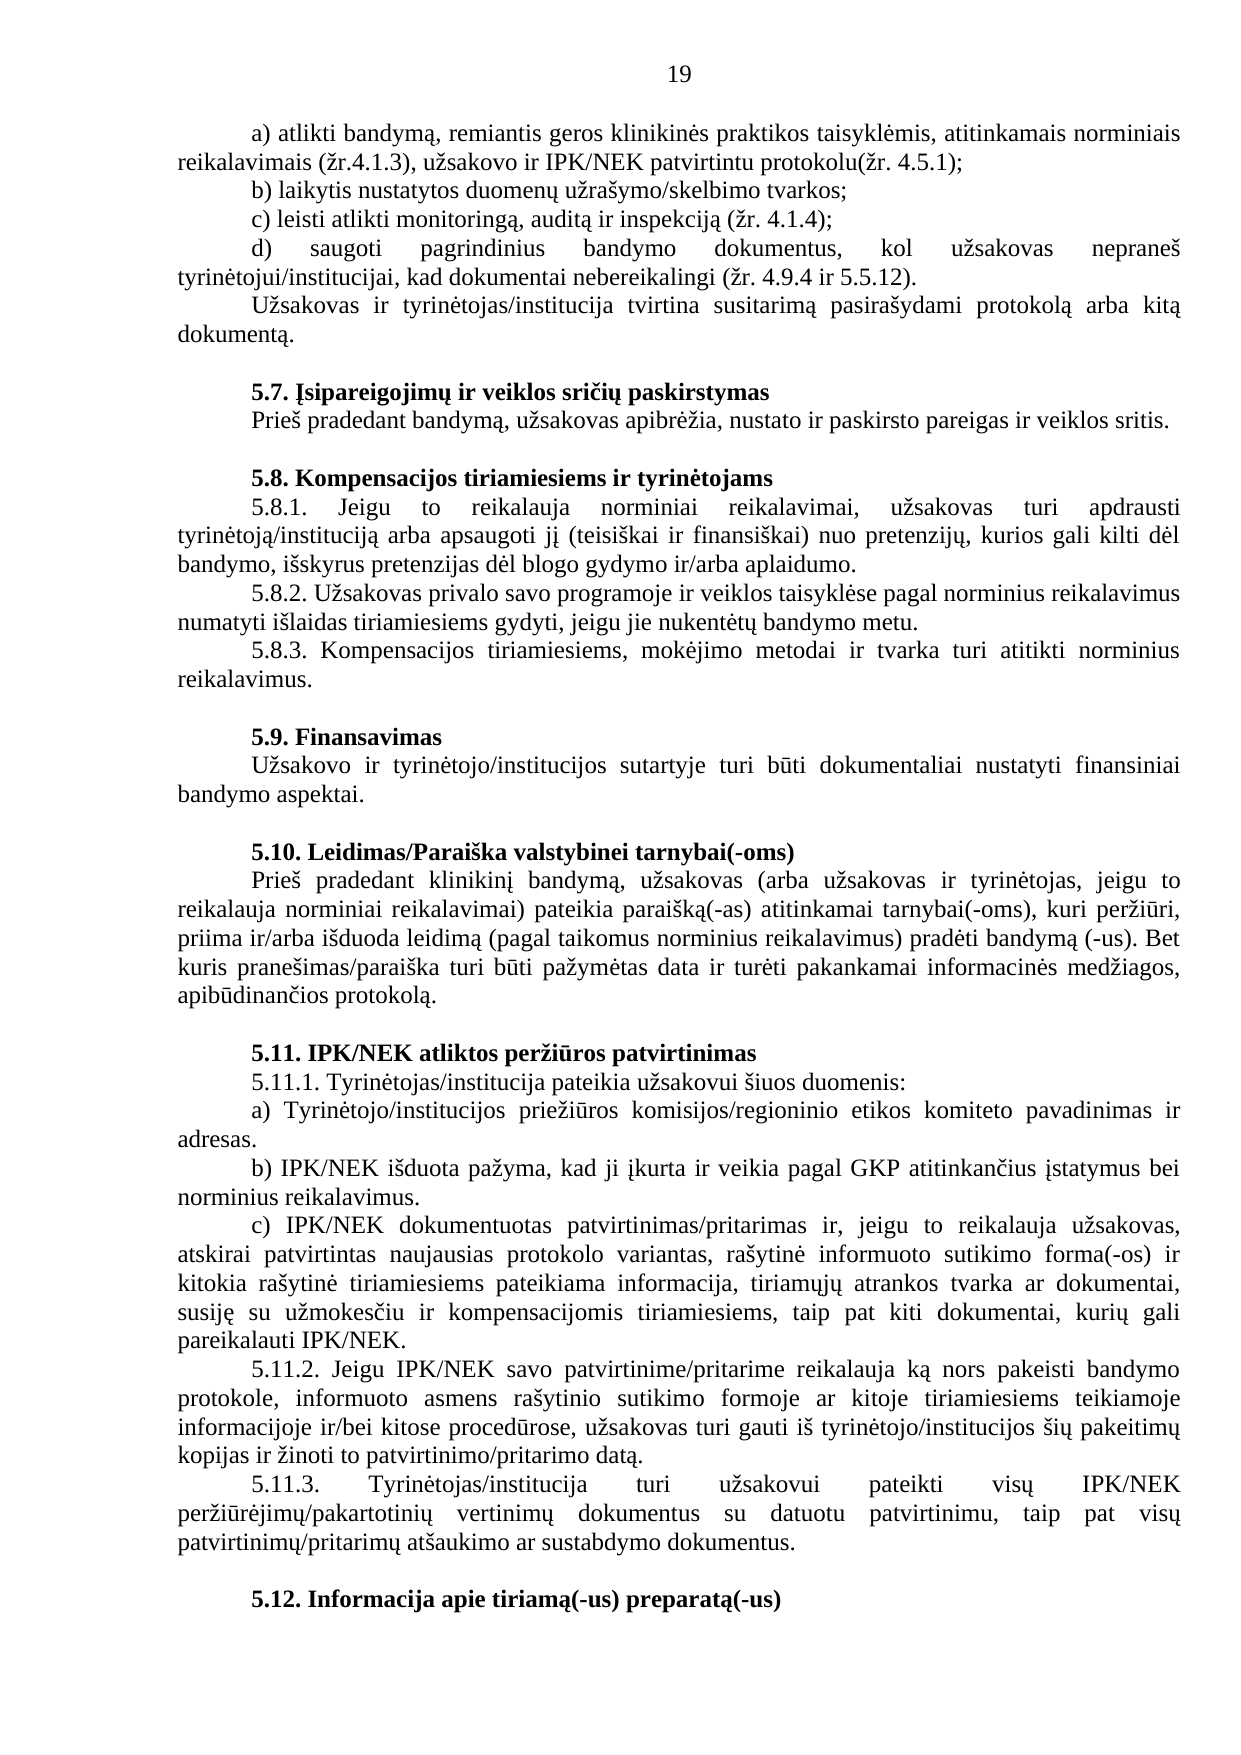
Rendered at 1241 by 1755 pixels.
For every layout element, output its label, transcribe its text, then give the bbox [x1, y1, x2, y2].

text 5.8.3. Kompensacijos tiriamiesiems, mokėjimo metodai ir tvarka turi atitikti norminius reikalavimus. [177, 636, 1181, 693]
text 5.11.2. Jeigu IPK/NEK savo patvirtinime/pritarime reikalauja ką nors pakeisti bandymo protokole, informuoto asmens rašytinio sutikimo formoje ar kitoje tiriamiesiems teikiamoje informacijoje ir/bei kitose procedūrose, užsakovas turi gauti iš tyrinėtojo/institucijos šių pakeitimų kopijas ir žinoti to patvirtinimo/pritarimo datą. [177, 1354, 1181, 1469]
text b) laikytis nustatytos duomenų užrašymo/skelbimo tvarkos; [177, 176, 1181, 204]
text c) leisti atlikti monitoringą, auditą ir inspekciją (žr. 4.1.4); [177, 204, 1181, 233]
text 5.10. Leidimas/Paraiška valstybinei tarnybai(-oms) [177, 837, 1181, 866]
text 5.8. Kompensacijos tiriamiesiems ir tyrinėtojams [177, 463, 1181, 492]
text 5.12. Informacija apie tiriamą(-us) preparatą(-us) [177, 1584, 1181, 1613]
text b) IPK/NEK išduota pažyma, kad ji įkurta ir veikia pagal GKP atitinkančius įstatymus bei norminius reikalavimus. [177, 1153, 1181, 1211]
text d) saugoti pagrindinius bandymo dokumentus, kol užsakovas nepraneš tyrinėtojui/institucijai, kad dokumentai nebereikalingi (žr. 4.9.4 ir 5.5.12). [177, 233, 1181, 291]
text Prieš pradedant bandymą, užsakovas apibrėžia, nustato ir paskirsto pareigas ir veiklos sritis. [177, 406, 1181, 434]
text a) atlikti bandymą, remiantis geros klinikinės praktikos taisyklėmis, atitinkamais norminiais reikalavimais (žr.4.1.3), užsakovo ir IPK/NEK patvirtintu protokolu(žr. 4.5.1); [177, 118, 1181, 176]
text 5.7. Įsipareigojimų ir veiklos sričių paskirstymas [177, 377, 1181, 406]
text 5.11.1. Tyrinėtojas/institucija pateikia užsakovui šiuos duomenis: [177, 1067, 1181, 1096]
text 5.11. IPK/NEK atliktos peržiūros patvirtinimas [177, 1038, 1181, 1067]
text a) Tyrinėtojo/institucijos priežiūros komisijos/regioninio etikos komiteto pavadinimas ir adresas. [177, 1096, 1181, 1153]
text 5.9. Finansavimas [177, 722, 1181, 751]
text c) IPK/NEK dokumentuotas patvirtinimas/pritarimas ir, jeigu to reikalauja užsakovas, atskirai patvirtintas naujausias protokolo variantas, rašytinė informuoto sutikimo forma(-os) ir kitokia rašytinė tiriamiesiems pateikiama informacija, tiriamųjų atrankos tvarka ar dokumentai, susiję su užmokesčiu ir kompensacijomis tiriamiesiems, taip pat kiti dokumentai, kurių gali pareikalauti IPK/NEK. [177, 1211, 1181, 1354]
text Prieš pradedant klinikinį bandymą, užsakovas (arba užsakovas ir tyrinėtojas, jeigu to reikalauja norminiai reikalavimai) pateikia paraišką(-as) atitinkamai tarnybai(-oms), kuri peržiūri, priima ir/arba išduoda leidimą (pagal taikomus norminius reikalavimus) pradėti bandymą (-us). Bet kuris pranešimas/paraiška turi būti pažymėtas data ir turėti pakankamai informacinės medžiagos, apibūdinančios protokolą. [177, 866, 1181, 1009]
text Užsakovas ir tyrinėtojas/institucija tvirtina susitarimą pasirašydami protokolą arba kitą dokumentą. [177, 291, 1181, 348]
text 5.11.3. Tyrinėtojas/institucija turi užsakovui pateikti visų IPK/NEK peržiūrėjimų/pakartotinių vertinimų dokumentus su datuotu patvirtinimu, taip pat visų patvirtinimų/pritarimų atšaukimo ar sustabdymo dokumentus. [177, 1469, 1181, 1556]
text Užsakovo ir tyrinėtojo/institucijos sutartyje turi būti dokumentaliai nustatyti finansiniai bandymo aspektai. [177, 751, 1181, 808]
text 5.8.1. Jeigu to reikalauja norminiai reikalavimai, užsakovas turi apdrausti tyrinėtoją/instituciją arba apsaugoti jį (teisiškai ir finansiškai) nuo pretenzijų, kurios gali kilti dėl bandymo, išskyrus pretenzijas dėl blogo gydymo ir/arba aplaidumo. [177, 492, 1181, 578]
text 5.8.2. Užsakovas privalo savo programoje ir veiklos taisyklėse pagal norminius reikalavimus numatyti išlaidas tiriamiesiems gydyti, jeigu jie nukentėtų bandymo metu. [177, 578, 1181, 636]
